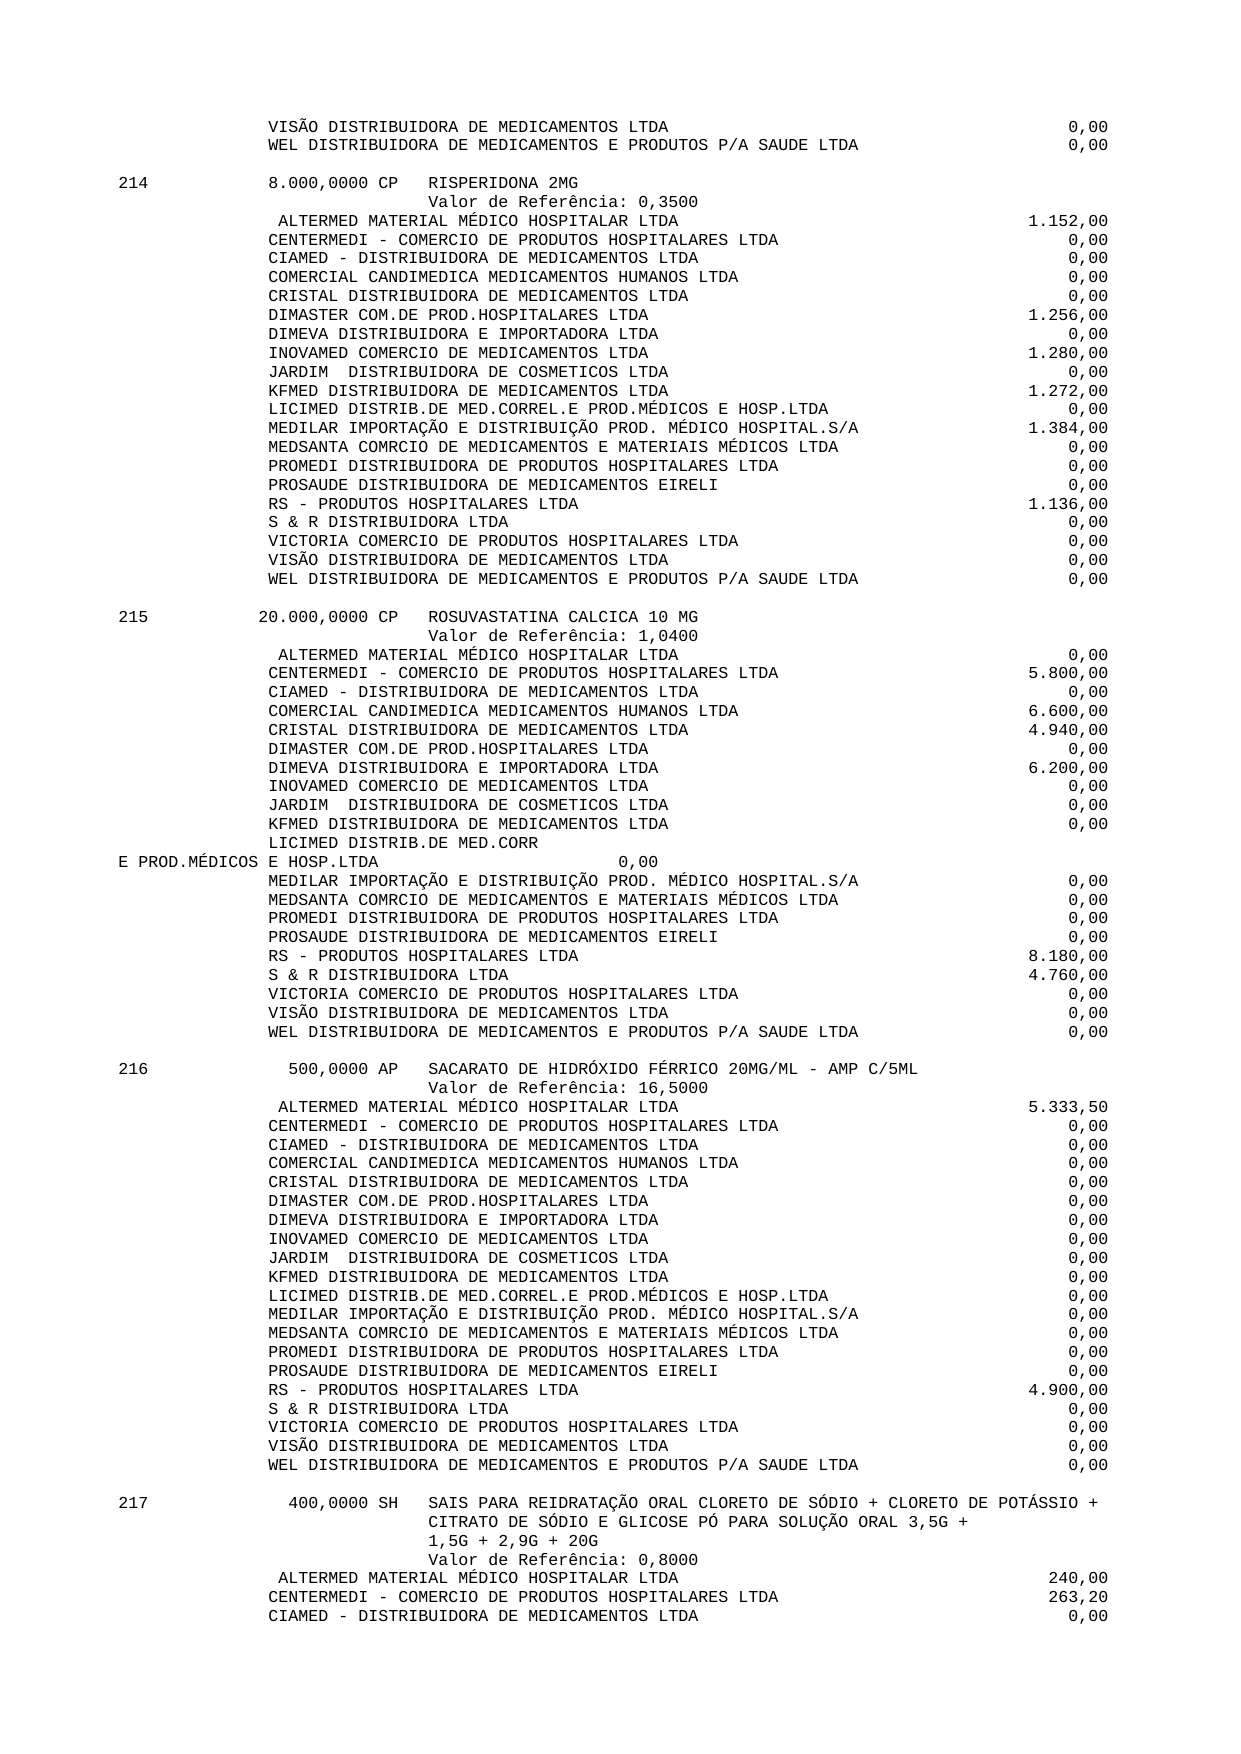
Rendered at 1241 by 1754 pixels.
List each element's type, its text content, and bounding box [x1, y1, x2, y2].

text E PROD.MÉDICOS E HOSP.LTDA 0,00 MEDILAR IMPORTAÇÃO E DISTRIBUIÇÃO PROD. MÉDICO HOSPITAL.S/A 0,00 MEDSANTA COMRCIO DE MEDICAMENTOS E MATERIAIS MÉDICOS LTDA 0,00 PROMEDI DISTRIBUIDORA DE PRODUTOS HOSPITALARES LTDA 0,00 PROSAUDE DISTRIBUIDORA DE MEDICAMENTOS EIRELI 0,00 RS - PRODUTOS HOSPITALARES LTDA 8.180,00 S & R DISTRIBUIDORA LTDA 4.760,00 VICTORIA COMERCIO DE PRODUTOS HOSPITALARES LTDA 0,00 VISÃO DISTRIBUIDORA DE MEDICAMENTOS LTDA 0,00 WEL DISTRIBUIDORA DE MEDICAMENTOS E PRODUTOS P/A SAUDE LTDA 0,00 216 500,0000 AP SACARATO DE HIDRÓXIDO FÉRRICO 20MG/ML - AMP C/5ML Valor de Referência: 16,5000 ALTERMED MATERIAL MÉDICO HOSPITALAR LTDA 5.333,50 CENTERMEDI - COMERCIO DE PRODUTOS HOSPITALARES LTDA 0,00 CIAMED - DISTRIBUIDORA DE MEDICAMENTOS LTDA 0,00 COMERCIAL CANDIMEDICA MEDICAMENTOS HUMANOS LTDA 0,00 CRISTAL DISTRIBUIDORA DE MEDICAMENTOS LTDA 0,00 DIMASTER COM.DE PROD.HOSPITALARES LTDA 0,00 DIMEVA DISTRIBUIDORA E IMPORTADORA LTDA 0,00 INOVAMED COMERCIO DE MEDICAMENTOS LTDA 0,00 JARDIM DISTRIBUIDORA DE COSMETICOS LTDA 0,00 KFMED DISTRIBUIDORA DE MEDICAMENTOS LTDA 0,00 LICIMED DISTRIB.DE MED.CORREL.E PROD.MÉDICOS E HOSP.LTDA 0,00 MEDILAR IMPORTAÇÃO E DISTRIBUIÇÃO PROD. MÉDICO HOSPITAL.S/A 0,00 MEDSANTA COMRCIO DE MEDICAMENTOS E MATERIAIS MÉDICOS LTDA 0,00 PROMEDI DISTRIBUIDORA DE PRODUTOS HOSPITALARES LTDA 0,00 PROSAUDE DISTRIBUIDORA DE MEDICAMENTOS EIRELI 0,00 RS - PRODUTOS HOSPITALARES LTDA 4.900,00 S & R DISTRIBUIDORA LTDA 0,00 VICTORIA COMERCIO DE PRODUTOS HOSPITALARES LTDA 0,00 VISÃO DISTRIBUIDORA DE MEDICAMENTOS LTDA 0,00 WEL DISTRIBUIDORA DE MEDICAMENTOS E PRODUTOS P/A SAUDE LTDA 0,00 217 400,0000 SH SAIS PARA REIDRATAÇÃO ORAL CLORETO DE SÓDIO + CLORETO DE POTÁSSIO + CITRATO DE SÓDIO E GLICOSE PÓ PARA SOLUÇÃO ORAL 3,5G + 1,5G + 2,9G + 20G Valor de Referência: 0,8000 ALTERMED MATERIAL MÉDICO HOSPITALAR LTDA 240,00 CENTERMEDI - COMERCIO DE PRODUTOS HOSPITALARES LTDA 263,20 CIAMED - DISTRIBUIDORA DE MEDICAMENTOS LTDA 0,00 [118, 853, 1122, 1626]
text VISÃO DISTRIBUIDORA DE MEDICAMENTOS LTDA 0,00 WEL DISTRIBUIDORA DE MEDICAMENTOS E PRODUTOS P/A SAUDE LTDA 0,00 214 8.000,0000 CP RISPERIDONA 2MG Valor de Referência: 0,3500 ALTERMED MATERIAL MÉDICO HOSPITALAR LTDA 1.152,00 CENTERMEDI - COMERCIO DE PRODUTOS HOSPITALARES LTDA 0,00 CIAMED - DISTRIBUIDORA DE MEDICAMENTOS LTDA 0,00 COMERCIAL CANDIMEDICA MEDICAMENTOS HUMANOS LTDA 0,00 CRISTAL DISTRIBUIDORA DE MEDICAMENTOS LTDA 0,00 DIMASTER COM.DE PROD.HOSPITALARES LTDA 1.256,00 DIMEVA DISTRIBUIDORA E IMPORTADORA LTDA 0,00 INOVAMED COMERCIO DE MEDICAMENTOS LTDA 1.280,00 JARDIM DISTRIBUIDORA DE COSMETICOS LTDA 0,00 KFMED DISTRIBUIDORA DE MEDICAMENTOS LTDA 1.272,00 LICIMED DISTRIB.DE MED.CORREL.E PROD.MÉDICOS E HOSP.LTDA 0,00 MEDILAR IMPORTAÇÃO E DISTRIBUIÇÃO PROD. MÉDICO HOSPITAL.S/A 1.384,00 MEDSANTA COMRCIO DE MEDICAMENTOS E MATERIAIS MÉDICOS LTDA 0,00 PROMEDI DISTRIBUIDORA DE PRODUTOS HOSPITALARES LTDA 0,00 PROSAUDE DISTRIBUIDORA DE MEDICAMENTOS EIRELI 0,00 RS - PRODUTOS HOSPITALARES LTDA 1.136,00 S & R DISTRIBUIDORA LTDA 0,00 VICTORIA COMERCIO DE PRODUTOS HOSPITALARES LTDA 0,00 VISÃO DISTRIBUIDORA DE MEDICAMENTOS LTDA 0,00 WEL DISTRIBUIDORA DE MEDICAMENTOS E PRODUTOS P/A SAUDE LTDA 0,00 215 20.000,0000 CP ROSUVASTATINA CALCICA 10 MG Valor de Referência: 1,0400 ALTERMED MATERIAL MÉDICO HOSPITALAR LTDA 0,00 CENTERMEDI - COMERCIO DE PRODUTOS HOSPITALARES LTDA 5.800,00 CIAMED - DISTRIBUIDORA DE MEDICAMENTOS LTDA 0,00 COMERCIAL CANDIMEDICA MEDICAMENTOS HUMANOS LTDA 6.600,00 CRISTAL DISTRIBUIDORA DE MEDICAMENTOS LTDA 4.940,00 DIMASTER COM.DE PROD.HOSPITALARES LTDA 0,00 DIMEVA DISTRIBUIDORA E IMPORTADORA LTDA 6.200,00 INOVAMED COMERCIO DE MEDICAMENTOS LTDA 0,00 JARDIM DISTRIBUIDORA DE COSMETICOS LTDA 0,00 KFMED DISTRIBUIDORA DE MEDICAMENTOS LTDA 0,00 LICIMED DISTRIB.DE MED.CORR [118, 118, 1122, 853]
